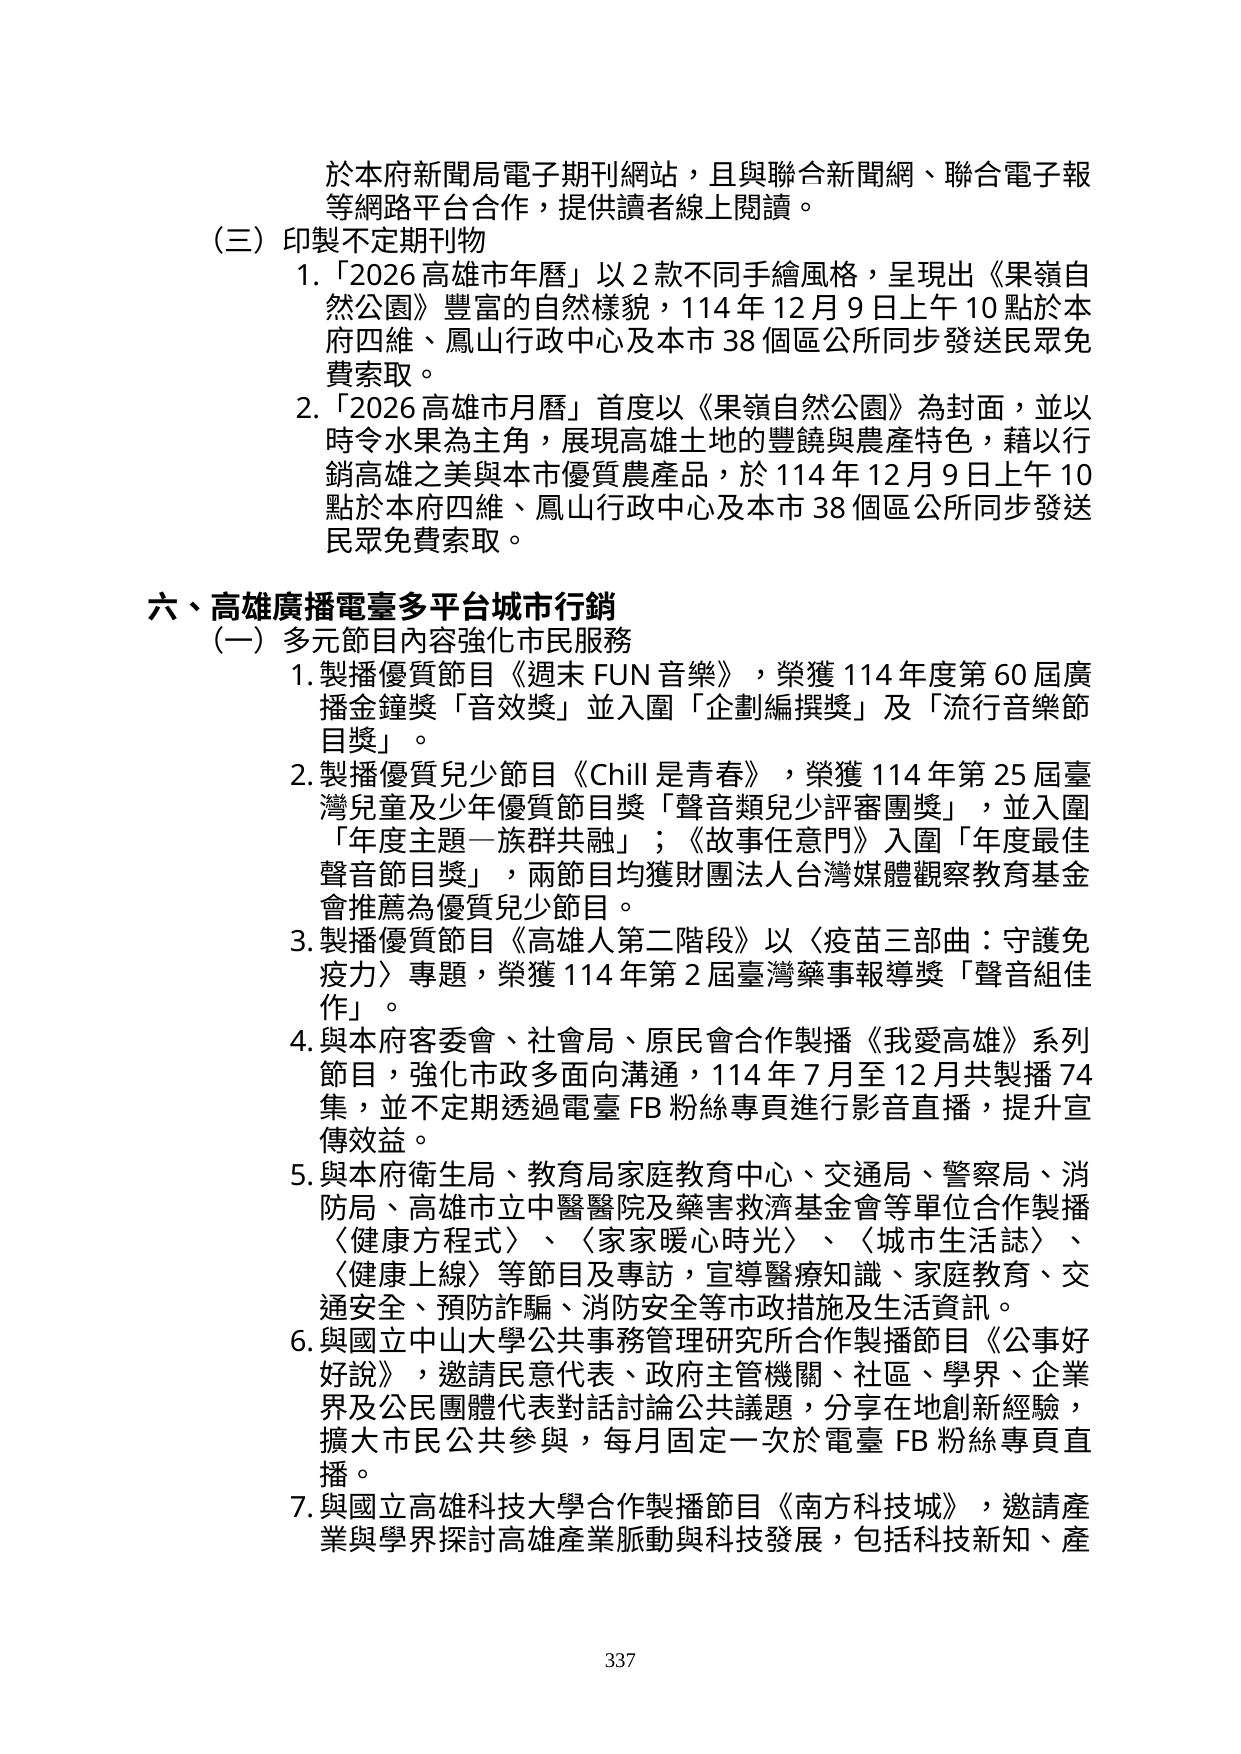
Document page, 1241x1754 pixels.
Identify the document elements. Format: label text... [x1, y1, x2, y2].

list 與本府衛生局、教育局家庭教育中心、交通局、警察局、消防局、高雄市立中醫醫院及藥害救濟基金會等單位合作製播〈健康方程式〉、〈家家暖心時光〉、〈城市生活誌〉、〈健康上線〉等節目及專訪，宣導醫療知識、家庭教育、交通安全、預防詐騙、消防安全等市政措施及生活資訊。 [289, 1158, 1092, 1325]
text （三）印製不定期刊物 [195, 225, 1092, 258]
text 六、高雄廣播電臺多平台城市行銷 [148, 592, 1092, 625]
text 1.「2026高雄市年曆」以2款不同手繪風格，呈現出《果嶺自然公園》豐富的自然樣貌，114年12月9日上午10點於本府四維、鳳山行政中心及本市38個區公所同步發送民眾免費索取。 [295, 258, 1092, 392]
list 與國立中山大學公共事務管理研究所合作製播節目《公事好好說》，邀請民意代表、政府主管機關、社區、學界、企業界及公民團體代表對話討論公共議題，分享在地創新經驗，擴大市民公共參與，每月固定一次於電臺FB粉絲專頁直播。 [289, 1325, 1092, 1492]
text 於本府新聞局電子期刊網站，且與聯合新聞網、聯合電子報等網路平台合作，提供讀者線上閱讀。 [324, 158, 1092, 225]
list 製播優質節目《週末FUN音樂》，榮獲114年度第60屆廣播金鐘獎「音效獎」並入圍「企劃編撰獎」及「流行音樂節目獎」。 [289, 658, 1092, 758]
list 與國立高雄科技大學合作製播節目《南方科技城》，邀請產業與學界探討高雄產業脈動與科技發展，包括科技新知、產 [289, 1492, 1092, 1557]
list 與本府客委會、社會局、原民會合作製播《我愛高雄》系列節目，強化市政多面向溝通，114年7月至12月共製播74集，並不定期透過電臺FB粉絲專頁進行影音直播，提升宣傳效益。 [289, 1025, 1092, 1158]
text 2.「2026高雄市月曆」首度以《果嶺自然公園》為封面，並以時令水果為主角，展現高雄土地的豐饒與農產特色，藉以行銷高雄之美與本市優質農產品，於114年12月9日上午10點於本府四維、鳳山行政中心及本市38個區公所同步發送民眾免費索取。 [295, 392, 1092, 558]
list 製播優質兒少節目《Chill是青春》，榮獲114年第25屆臺灣兒童及少年優質節目獎「聲音類兒少評審團獎」，並入圍「年度主題—族群共融」；《故事任意門》入圍「年度最佳聲音節目獎」，兩節目均獲財團法人台灣媒體觀察教育基金會推薦為優質兒少節目。 [289, 758, 1092, 925]
list 製播優質節目《高雄人第二階段》以〈疫苗三部曲：守護免疫力〉專題，榮獲114年第2屆臺灣藥事報導獎「聲音組佳作」。 [289, 925, 1092, 1025]
text （一）多元節目內容強化市民服務 [195, 625, 1092, 658]
